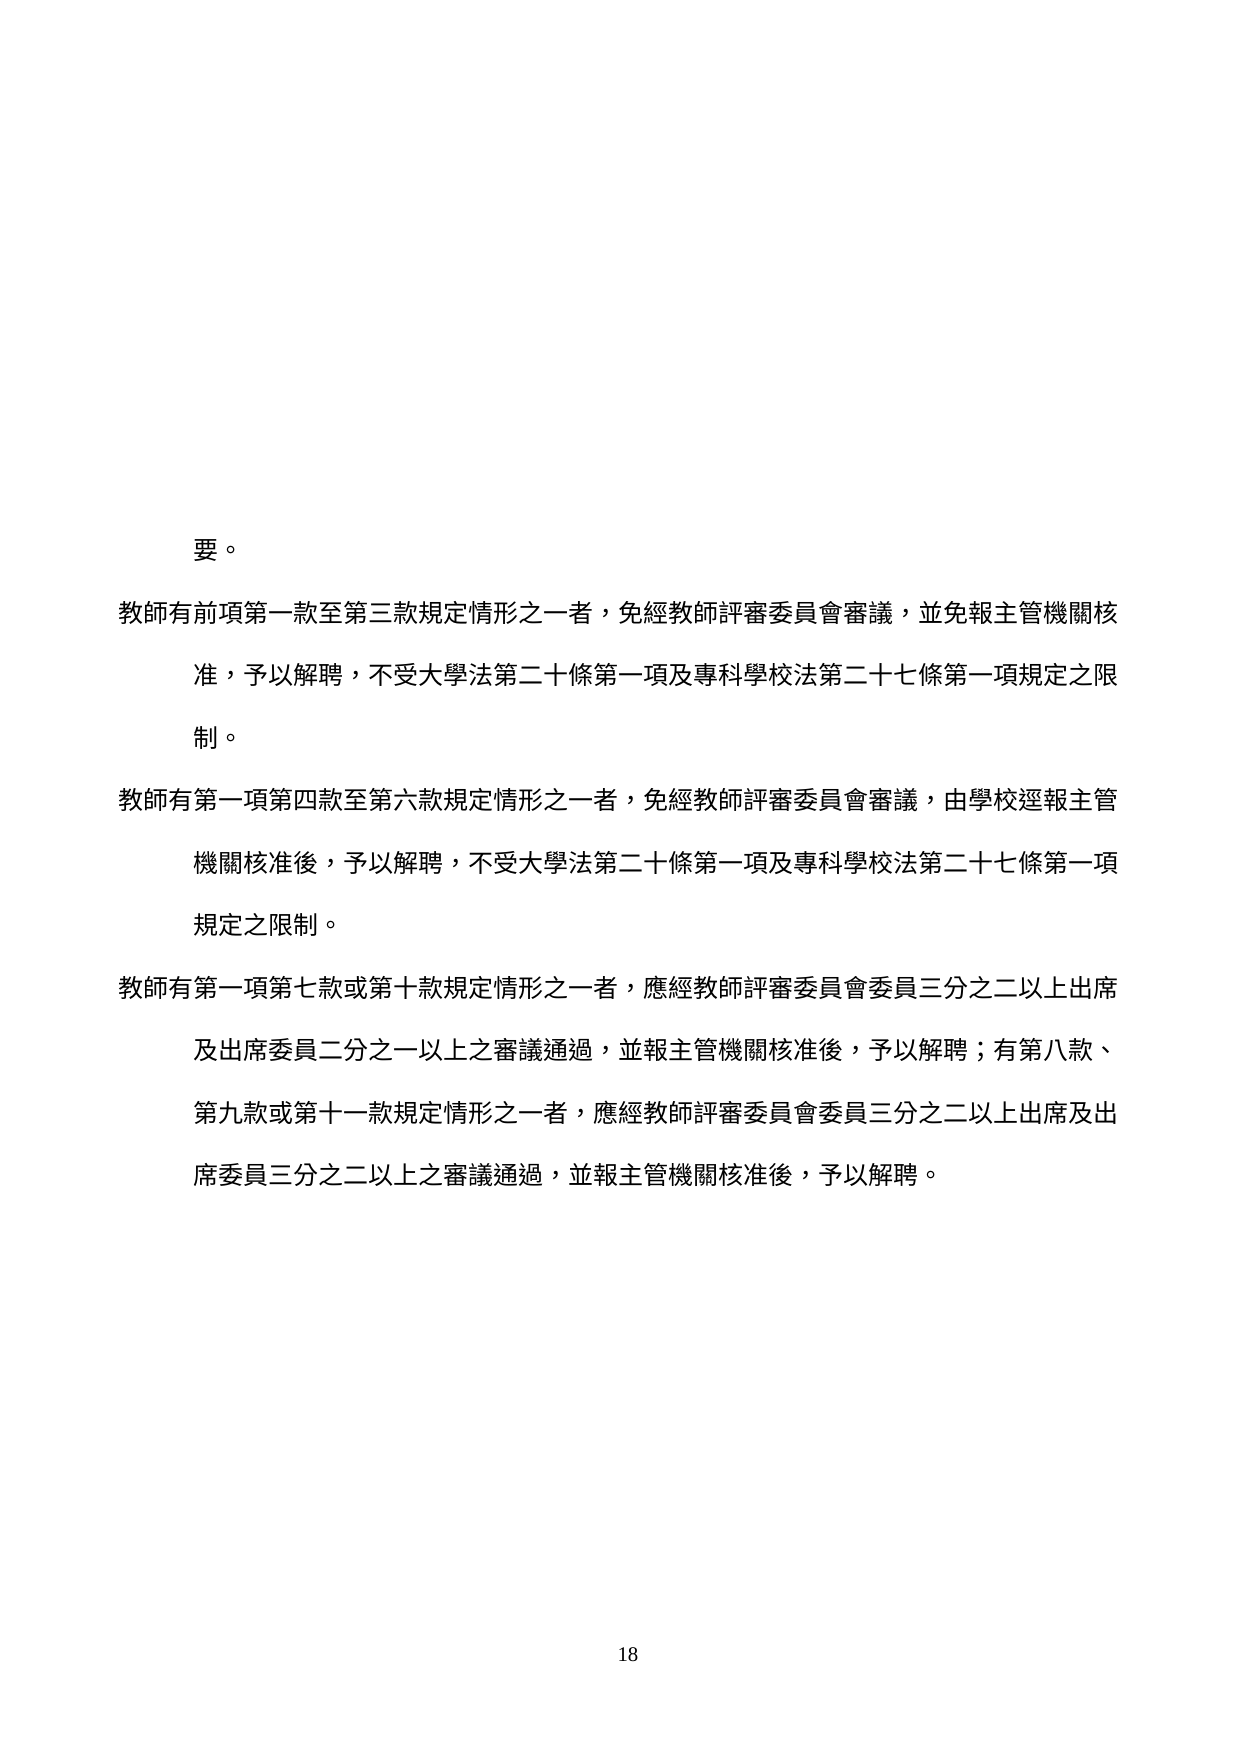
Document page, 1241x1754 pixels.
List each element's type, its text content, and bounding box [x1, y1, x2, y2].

text 教師有第一項第四款至第六款規定情形之一者，免經教師評審委員會審議，由學校逕報主管機關核准後，予以解聘，不受大學法第二十條第一項及專科學校法第二十七條第一項規定之限制。 [118, 757, 1137, 944]
text 教師有前項第一款至第三款規定情形之一者，免經教師評審委員會審議，並免報主管機關核准，予以解聘，不受大學法第二十條第一項及專科學校法第二十七條第一項規定之限制。 [118, 569, 1137, 757]
text 教師有第一項第七款或第十款規定情形之一者，應經教師評審委員會委員三分之二以上出席及出席委員二分之一以上之審議通過，並報主管機關核准後，予以解聘；有第八款、第九款或第十一款規定情形之一者，應經教師評審委員會委員三分之二以上出席及出席委員三分之二以上之審議通過，並報主管機關核准後，予以解聘。 [118, 944, 1137, 1194]
text 要。 [118, 507, 1137, 569]
